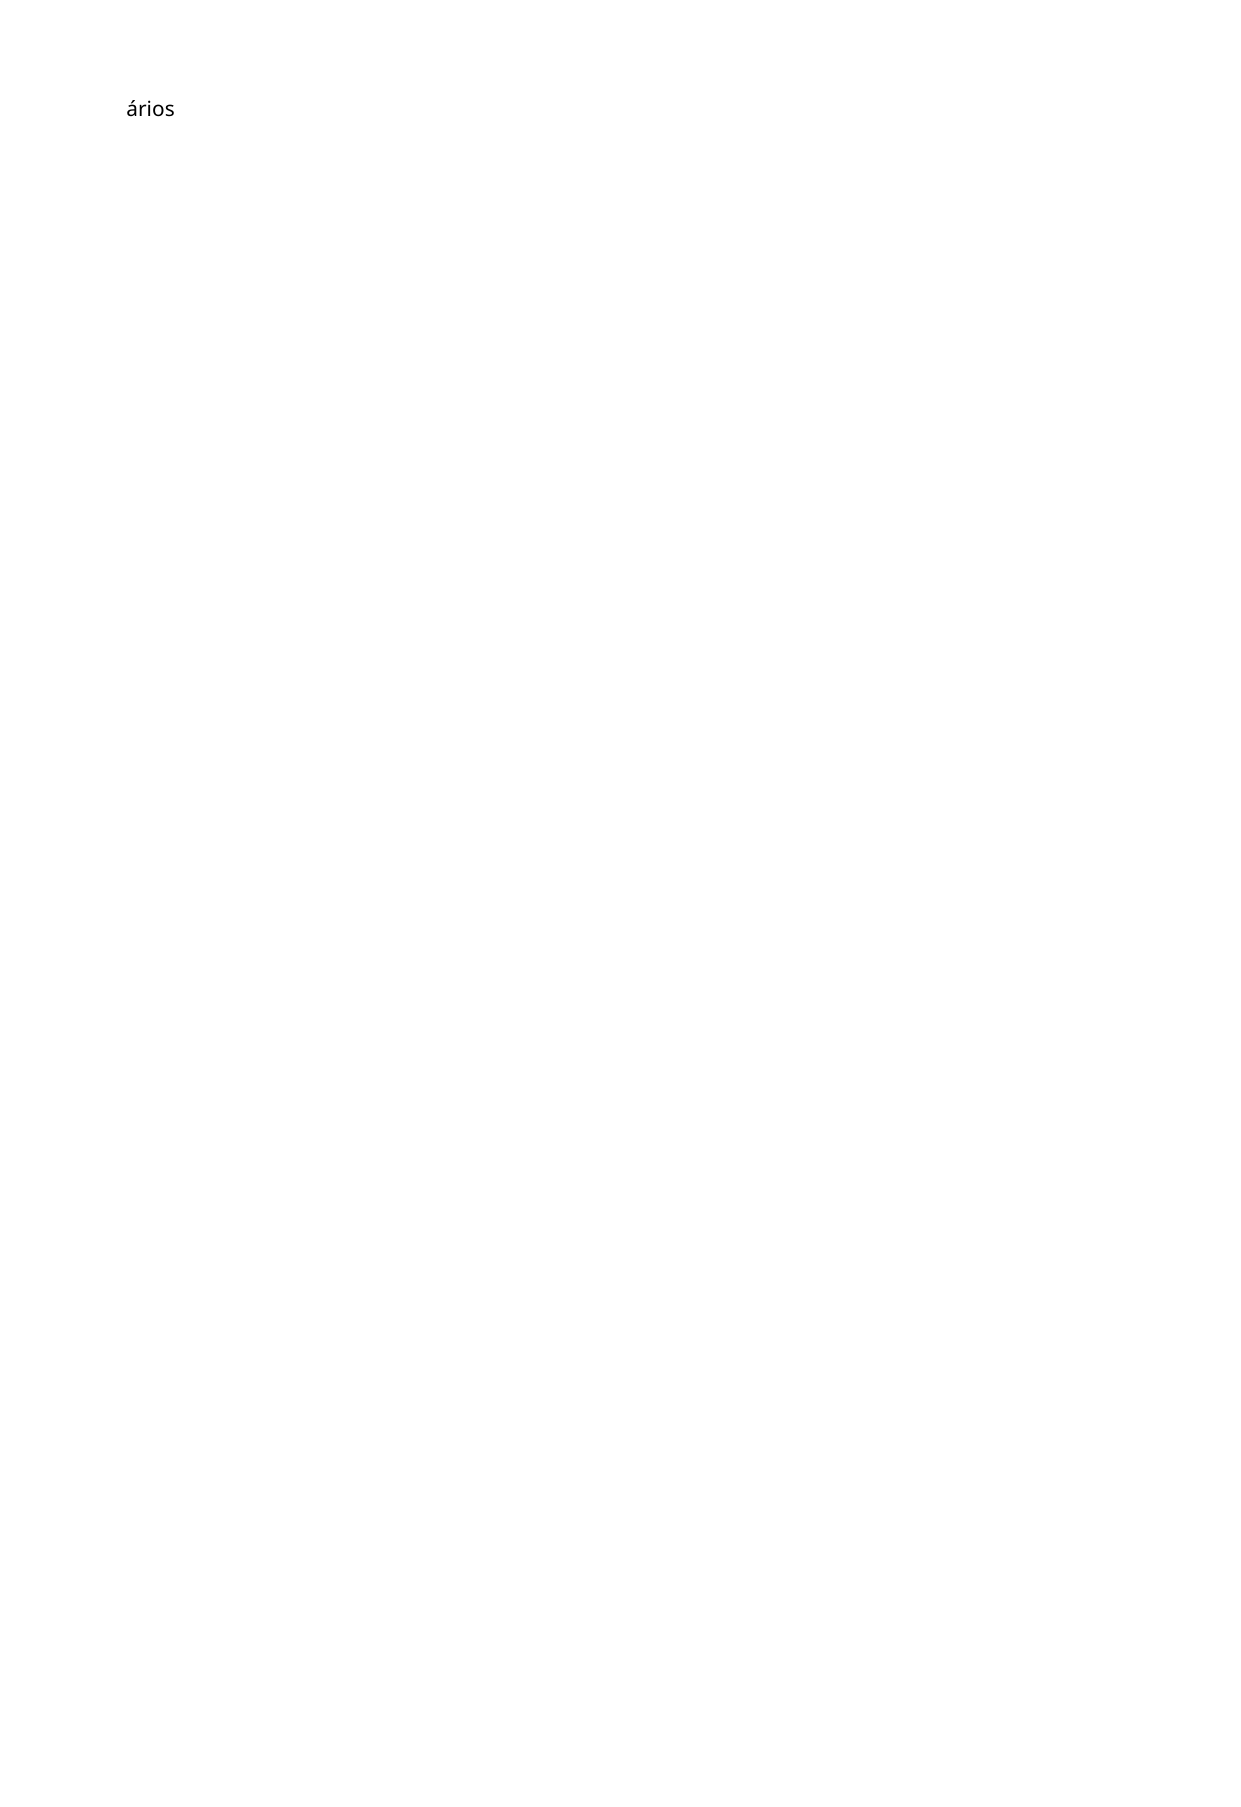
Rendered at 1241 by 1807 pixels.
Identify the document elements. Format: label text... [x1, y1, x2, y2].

text ários [126, 94, 1133, 122]
